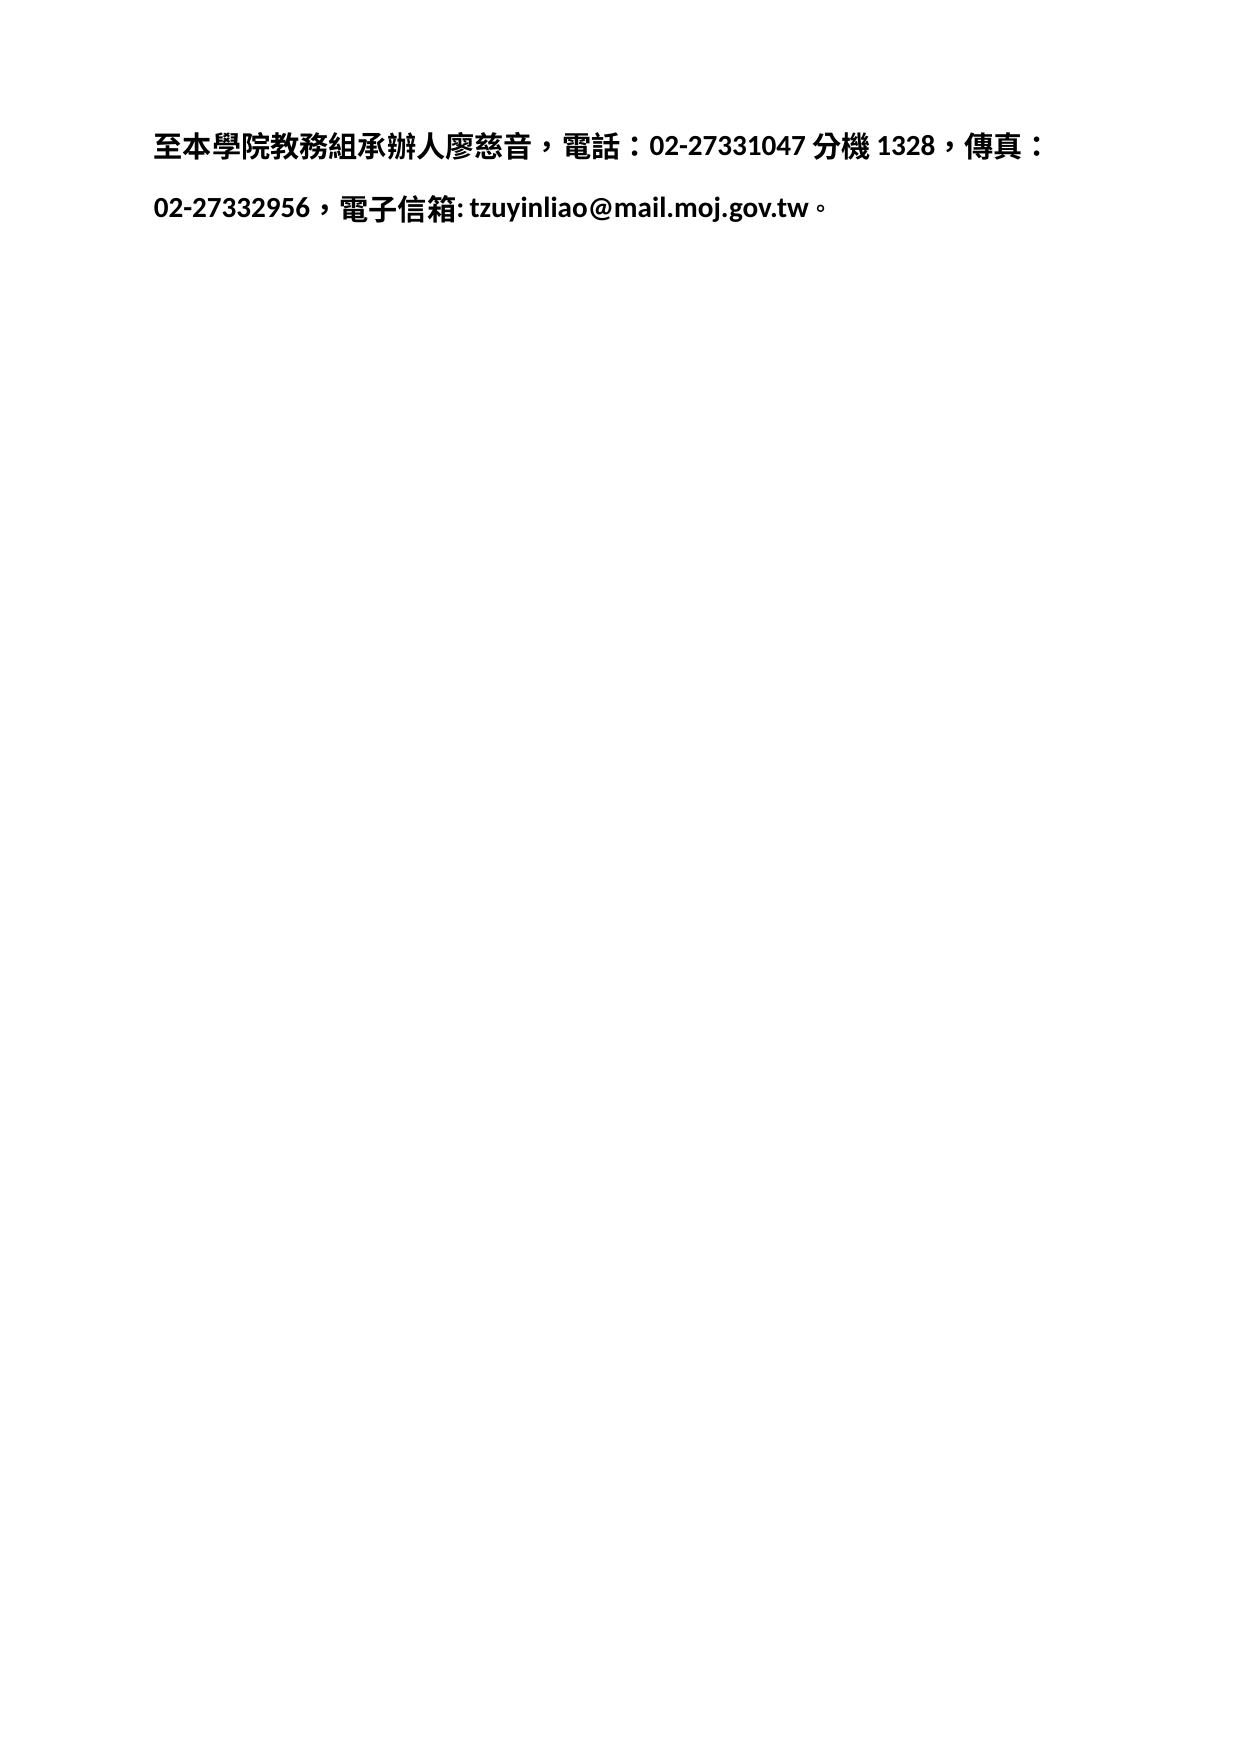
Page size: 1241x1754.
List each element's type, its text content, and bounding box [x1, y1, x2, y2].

text 至本學院教務組承辦人廖慈音，電話：02-27331047分機1328，傳真：02-27332956，電子信箱: tzuyinliao@mail.moj.gov.tw。 [153, 103, 1087, 228]
